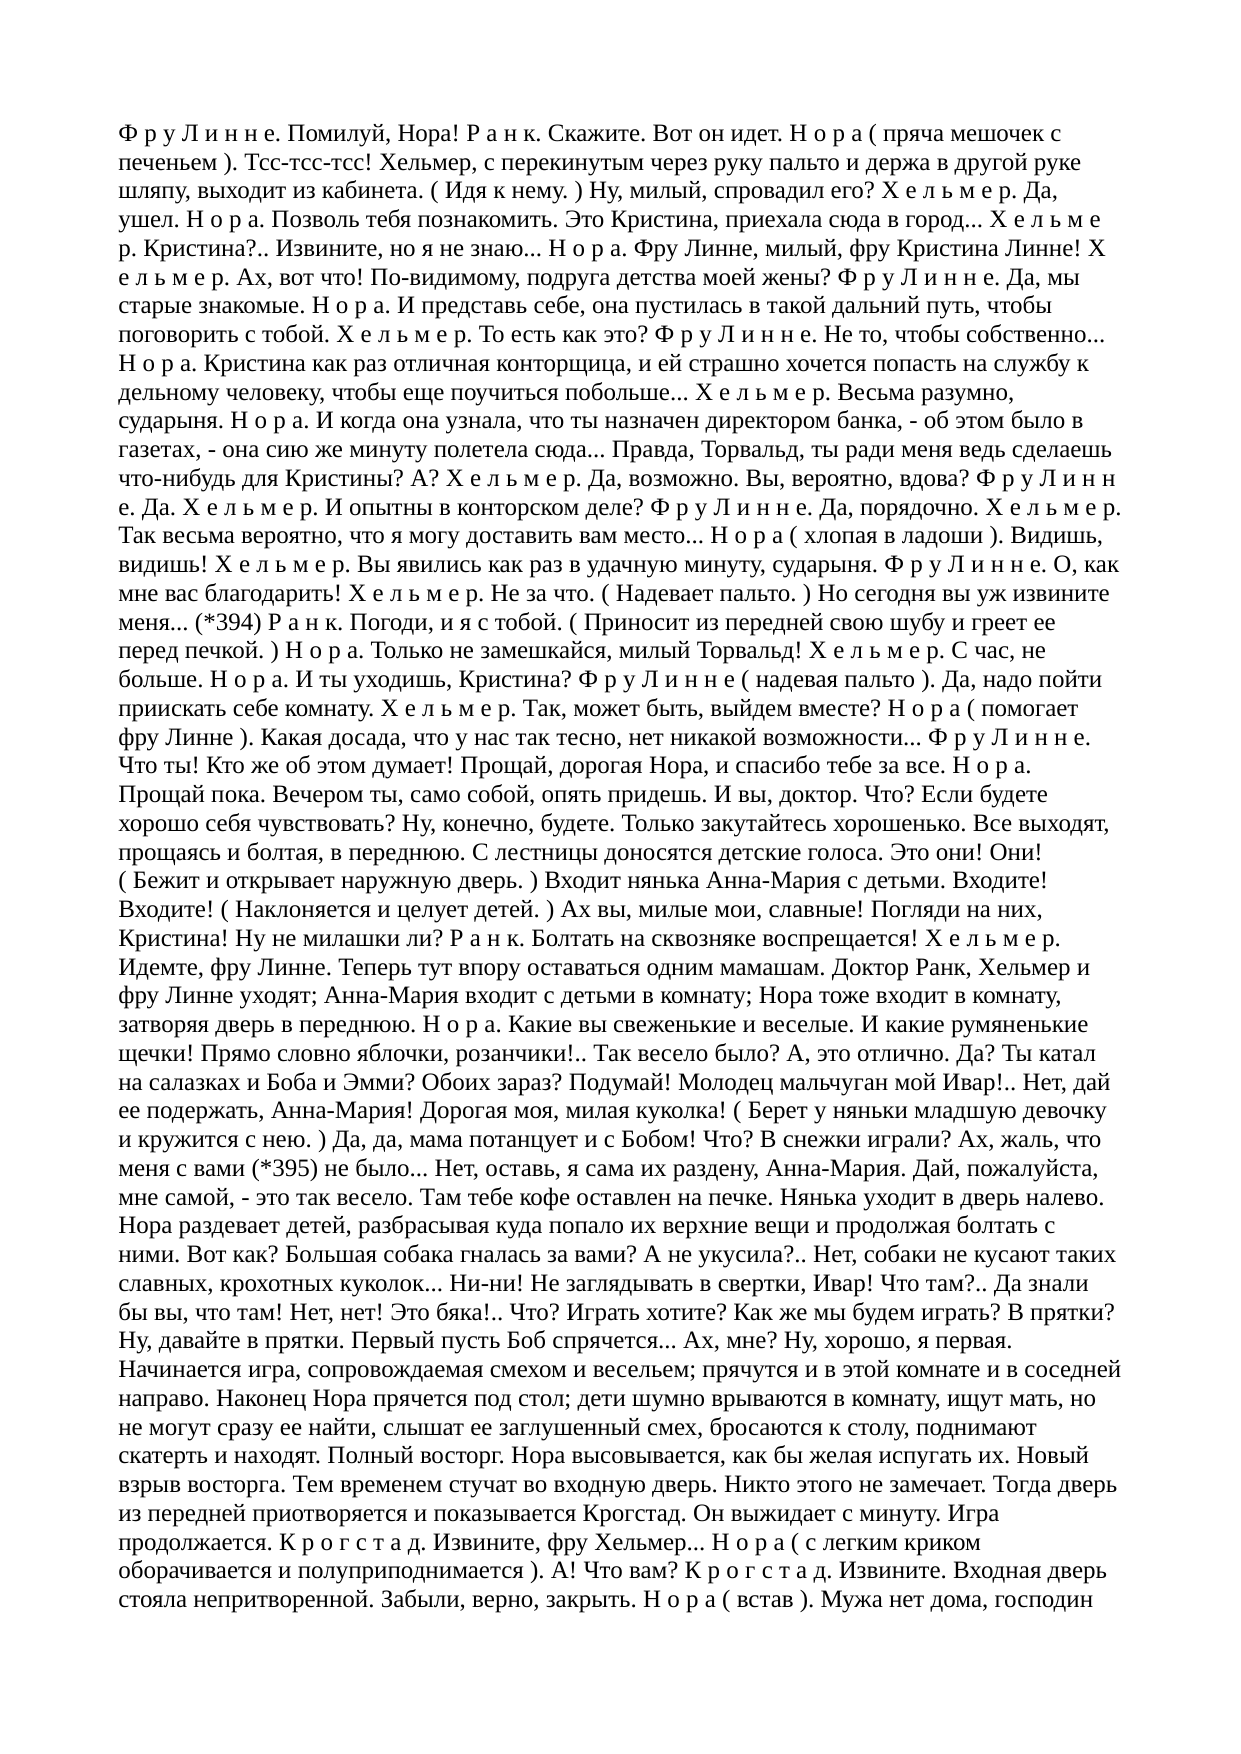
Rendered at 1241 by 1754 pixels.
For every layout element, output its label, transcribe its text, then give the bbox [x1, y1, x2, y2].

text Ф р у Л и н н е. Помилуй, Нора! Р а н к. Скажите. Вот он идет. Н о р а ( пряча мешочек с печеньем ). Тсс-тсс-тсс! Хельмер, с перекинутым через руку пальто и держа в другой руке шляпу, выходит из кабинета. ( Идя к нему. ) Ну, милый, спровадил его? Х е л ь м е р. Да, ушел. Н о р а. Позволь тебя познакомить. Это Кристина, приехала сюда в город... Х е л ь м е р. Кристина?.. Извините, но я не знаю... Н о р а. Фру Линне, милый, фру Кристина Линне! Х е л ь м е р. Ах, вот что! По-видимому, подруга детства моей жены? Ф р у Л и н н е. Да, мы старые знакомые. Н о р а. И представь себе, она пустилась в такой дальний путь, чтобы поговорить с тобой. Х е л ь м е р. То есть как это? Ф р у Л и н н е. Не то, чтобы собственно... Н о р а. Кристина как раз отличная конторщица, и ей страшно хочется попасть на службу к дельному человеку, чтобы еще поучиться побольше... Х е л ь м е р. Весьма разумно, сударыня. Н о р а. И когда она узнала, что ты назначен директором банка, - об этом было в газетах, - она сию же минуту полетела сюда... Правда, Торвальд, ты ради меня ведь сделаешь что-нибудь для Кристины? А? Х е л ь м е р. Да, возможно. Вы, вероятно, вдова? Ф р у Л и н н е. Да. Х е л ь м е р. И опытны в конторском деле? Ф р у Л и н н е. Да, порядочно. Х е л ь м е р. Так весьма вероятно, что я могу доставить вам место... Н о р а ( хлопая в ладоши ). Видишь, видишь! Х е л ь м е р. Вы явились как раз в удачную минуту, сударыня. Ф р у Л и н н е. О, как мне вас благодарить! Х е л ь м е р. Не за что. ( Надевает пальто. ) Но сегодня вы уж извините меня... (*394) Р а н к. Погоди, и я с тобой. ( Приносит из передней свою шубу и греет ее перед печкой. ) Н о р а. Только не замешкайся, милый Торвальд! Х е л ь м е р. С час, не больше. Н о р а. И ты уходишь, Кристина? Ф р у Л и н н е ( надевая пальто ). Да, надо пойти приискать себе комнату. Х е л ь м е р. Так, может быть, выйдем вместе? Н о р а ( помогает фру Линне ). Какая досада, что у нас так тесно, нет никакой возможности... Ф р у Л и н н е. Что ты! Кто же об этом думает! Прощай, дорогая Нора, и спасибо тебе за все. Н о р а. Прощай пока. Вечером ты, само собой, опять придешь. И вы, доктор. Что? Если будете хорошо себя чувствовать? Ну, конечно, будете. Только закутайтесь хорошенько. Все выходят, прощаясь и болтая, в переднюю. С лестницы доносятся детские голоса. Это они! Они! ( Бежит и открывает наружную дверь. ) Входит нянька Анна-Мария с детьми. Входите! Входите! ( Наклоняется и целует детей. ) Ах вы, милые мои, славные! Погляди на них, Кристина! Ну не милашки ли? Р а н к. Болтать на сквозняке воспрещается! Х е л ь м е р. Идемте, фру Линне. Теперь тут впору оставаться одним мамашам. Доктор Ранк, Хельмер и фру Линне уходят; Анна-Мария входит с детьми в комнату; Нора тоже входит в комнату, затворяя дверь в переднюю. Н о р а. Какие вы свеженькие и веселые. И какие румяненькие щечки! Прямо словно яблочки, розанчики!.. Так весело было? А, это отлично. Да? Ты катал на салазках и Боба и Эмми? Обоих зараз? Подумай! Молодец мальчуган мой Ивар!.. Нет, дай ее подержать, Анна-Мария! Дорогая моя, милая куколка! ( Берет у няньки младшую девочку и кружится с нею. ) Да, да, мама потанцует и с Бобом! Что? В снежки играли? Ах, жаль, что меня с вами (*395) не было... Нет, оставь, я сама их раздену, Анна-Мария. Дай, пожалуйста, мне самой, - это так весело. Там тебе кофе оставлен на печке. Нянька уходит в дверь налево. Нора раздевает детей, разбрасывая куда попало их верхние вещи и продолжая болтать с ними. Вот как? Большая собака гналась за вами? А не укусила?.. Нет, собаки не кусают таких славных, крохотных куколок... Ни-ни! Не заглядывать в свертки, Ивар! Что там?.. Да знали бы вы, что там! Нет, нет! Это бяка!.. Что? Играть хотите? Как же мы будем играть? В прятки? Ну, давайте в прятки. Первый пусть Боб спрячется... Ах, мне? Ну, хорошо, я первая. Начинается игра, сопровождаемая смехом и весельем; прячутся и в этой комнате и в соседней направо. Наконец Нора прячется под стол; дети шумно врываются в комнату, ищут мать, но не могут сразу ее найти, слышат ее заглушенный смех, бросаются к столу, поднимают скатерть и находят. Полный восторг. Нора высовывается, как бы желая испугать их. Новый взрыв восторга. Тем временем стучат во входную дверь. Никто этого не замечает. Тогда дверь из передней приотворяется и показывается Крогстад. Он выжидает с минуту. Игра продолжается. К р о г с т а д. Извините, фру Хельмер... Н о р а ( с легким криком оборачивается и полуприподнимается ). А! Что вам? К р о г с т а д. Извините. Входная дверь стояла непритворенной. Забыли, верно, закрыть. Н о р а ( встав ). Мужа нет дома, господин [118, 118, 1122, 1613]
